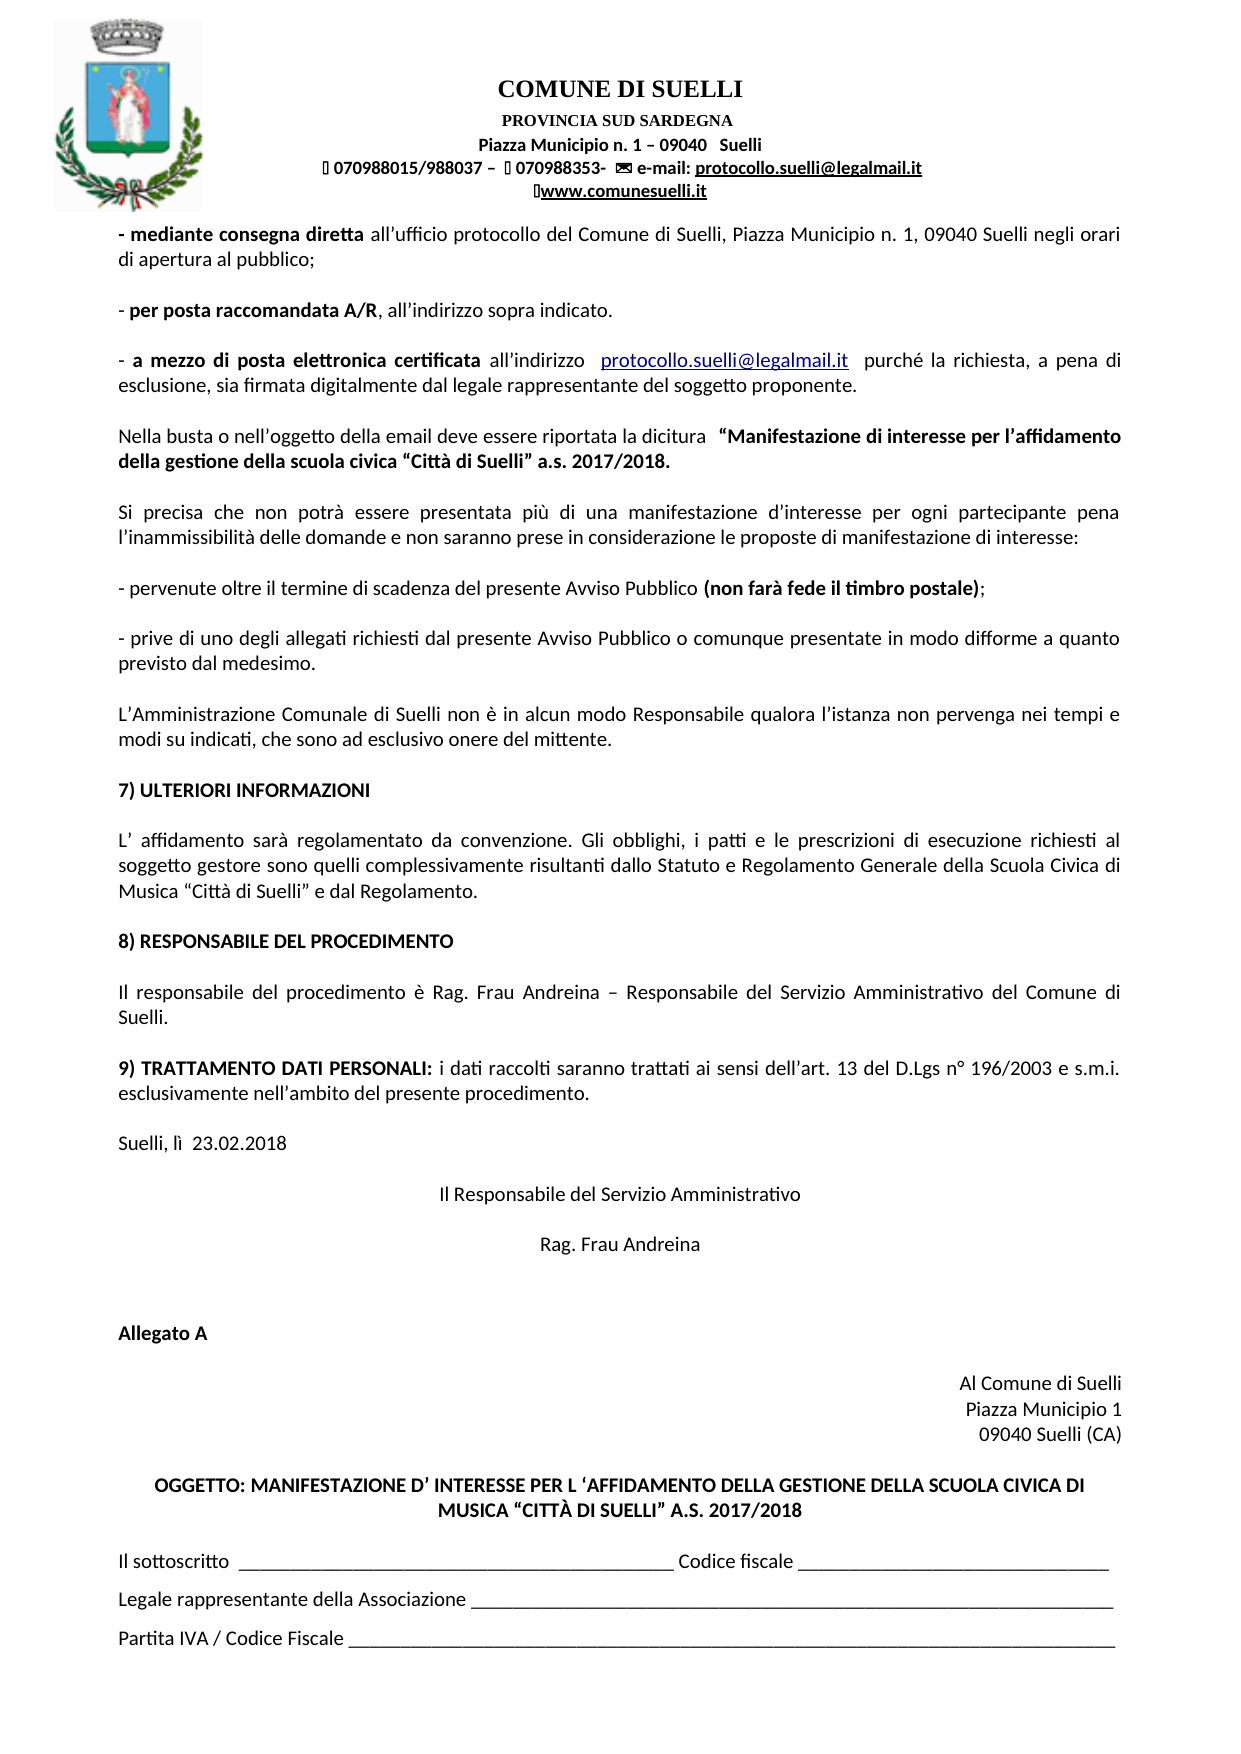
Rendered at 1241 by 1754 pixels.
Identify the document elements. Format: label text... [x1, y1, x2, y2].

text OGGETTO: MANIFESTAZIONE D’ INTERESSE PER L ‘AFFIDAMENTO DELLA GESTIONE DELLA SCUOLA CIVICA DI MUSICA “CITTÀ DI SUELLI” A.S. 2017/2018 [118, 1472, 1122, 1523]
text Nella busta o nell’oggetto della email deve essere riportata la dicitura “Manifestazione di interesse per l’affidamento della gestione della scuola civica “Città di Suelli” a.s. 2017/2018. [118, 423, 1122, 474]
text L’ affidamento sarà regolamentato da convenzione. Gli obblighi, i patti e le prescrizioni di esecuzione richiesti al soggetto gestore sono quelli complessivamente risultanti dallo Statuto e Regolamento Generale della Scuola Civica di Musica “Città di Suelli” e dal Regolamento. [118, 827, 1122, 903]
text 8) RESPONSABILE DEL PROCEDIMENTO [118, 928, 1122, 954]
text L’Amministrazione Comunale di Suelli non è in alcun modo Responsabile qualora l’istanza non pervenga nei tempi e modi su indicati, che sono ad esclusivo onere del mittente. [118, 701, 1122, 752]
text Il responsabile del procedimento è Rag. Frau Andreina – Responsabile del Servizio Amministrativo del Comune di Suelli. [118, 979, 1122, 1030]
text - prive di uno degli allegati richiesti dal presente Avviso Pubblico o comunque presentate in modo difforme a quanto previsto dal medesimo. [118, 625, 1122, 676]
text Si precisa che non potrà essere presentata più di una manifestazione d’interesse per ogni partecipante pena l’inammissibilità delle domande e non saranno prese in considerazione le proposte di manifestazione di interesse: [118, 499, 1122, 550]
text 09040 Suelli (CA) [118, 1421, 1122, 1447]
text - per posta raccomandata A/R, all’indirizzo sopra indicato. [118, 297, 1122, 322]
text 9) TRATTAMENTO DATI PERSONALI: i dati raccolti saranno trattati ai sensi dell’art. 13 del D.Lgs n° 196/2003 e s.m.i. esclusivamente nell’ambito del presente procedimento. [118, 1055, 1122, 1106]
text - a mezzo di posta elettronica certificata all’indirizzo protocollo.suelli@legalmail.it purché la richiesta, a pena di esclusione, sia firmata digitalmente dal legale rappresentante del soggetto proponente. [118, 347, 1122, 398]
text Legale rappresentante della Associazione ______________________________________________________________ [118, 1587, 1122, 1612]
text - pervenute oltre il termine di scadenza del presente Avviso Pubblico (non farà fede il timbro postale); [118, 575, 1122, 600]
text Partita IVA / Codice Fiscale __________________________________________________________________________ [118, 1625, 1122, 1650]
text Piazza Municipio 1 [118, 1396, 1122, 1421]
text Il sottoscritto __________________________________________ Codice fiscale ______________________________ [118, 1548, 1122, 1574]
text Il Responsabile del Servizio Amministrativo [118, 1181, 1122, 1206]
text Al Comune di Suelli [118, 1371, 1122, 1396]
text Allegato A [118, 1320, 1122, 1345]
text 7) ULTERIORI INFORMAZIONI [118, 777, 1122, 802]
text Suelli, lì 23.02.2018 [118, 1131, 1122, 1156]
text - mediante consegna diretta all’ufficio protocollo del Comune di Suelli, Piazza Municipio n. 1, 09040 Suelli negli orari di apertura al pubblico; [118, 221, 1122, 272]
text Rag. Frau Andreina [118, 1231, 1122, 1257]
